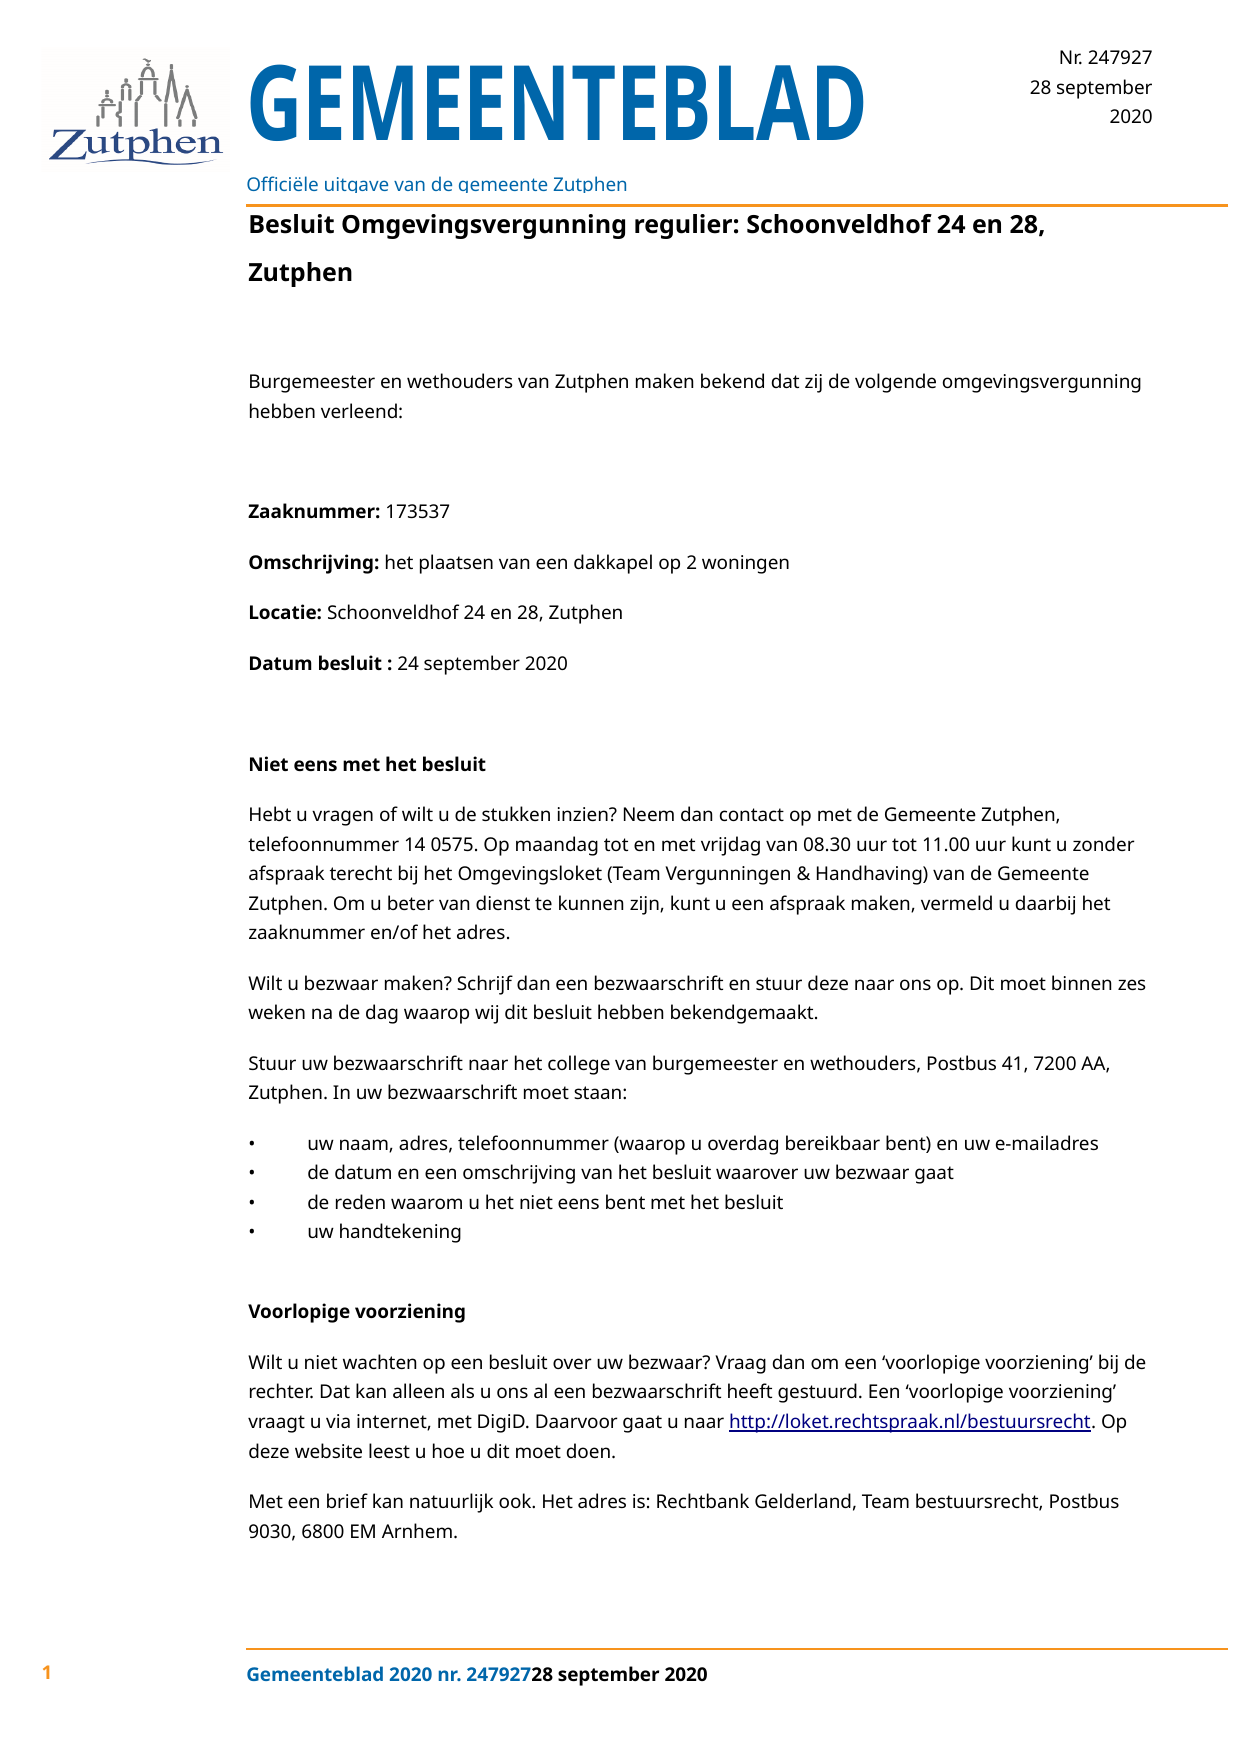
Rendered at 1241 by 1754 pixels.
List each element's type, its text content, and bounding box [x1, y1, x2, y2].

text Met een brief kan natuurlijk ook. Het adres is: Rechtbank Gelderland, Team bestuursrecht, Postbus 9030, 6800 EM Arnhem. [248, 1488, 1152, 1544]
text Wilt u bezwaar maken? Schrijf dan een bezwaarschrift en stuur deze naar ons op. Dit moet binnen zes weken na de dag waarop wij dit besluit hebben bekendgemaakt. [248, 970, 1152, 1025]
list de datum en een omschrijving van het besluit waarover uw bezwaar gaat [248, 1159, 1152, 1185]
text Besluit Omgevingsvergunning regulier: Schoonveldhof 24 en 28, Zutphen [248, 207, 1152, 288]
list de reden waarom u het niet eens bent met het besluit [248, 1189, 1152, 1215]
picture [41, 47, 231, 172]
text Niet eens met het besluit [248, 751, 1152, 777]
text Wilt u niet wachten op een besluit over uw bezwaar? Vraag dan om een ‘voorlopige voorziening’ bij de rechter. Dat kan alleen als u ons al een bezwaarschrift heeft gestuurd. Een ‘voorlopige voorziening’ vraagt u via internet, met DigiD. Daarvoor gaat u naar http://loket.rechtspraak.nl/bestuursrecht. Op deze website leest u hoe u dit moet doen. [248, 1349, 1152, 1464]
text Voorlopige voorziening [248, 1299, 1152, 1324]
list uw naam, adres, telefoonnummer (waarop u overdag bereikbaar bent) en uw e-mailadres [248, 1130, 1152, 1156]
list uw handtekening [248, 1219, 1152, 1244]
text Omschrijving: het plaatsen van een dakkapel op 2 woningen [248, 549, 1152, 575]
text Locatie: Schoonveldhof 24 en 28, Zutphen [248, 599, 1152, 625]
text Zaaknummer: 173537 [248, 499, 1152, 524]
text Datum besluit : 24 september 2020 [248, 650, 1152, 676]
text Hebt u vragen of wilt u de stukken inzien? Neem dan contact op met de Gemeente Zutphen, telefoonnummer 14 0575. Op maandag tot en met vrijdag van 08.30 uur tot 11.00 uur kunt u zonder afspraak terecht bij het Omgevingsloket (Team Vergunningen & Handhaving) van de Gemeente Zutphen. Om u beter van dienst te kunnen zijn, kunt u een afspraak maken, vermeld u daarbij het zaaknummer en/of het adres. [248, 801, 1152, 945]
text Stuur uw bezwaarschrift naar het college van burgemeester en wethouders, Postbus 41, 7200 AA, Zutphen. In uw bezwaarschrift moet staan: [248, 1050, 1152, 1105]
text Burgemeester en wethouders van Zutphen maken bekend dat zij de volgende omgevingsvergunning hebben verleend: [248, 368, 1152, 424]
